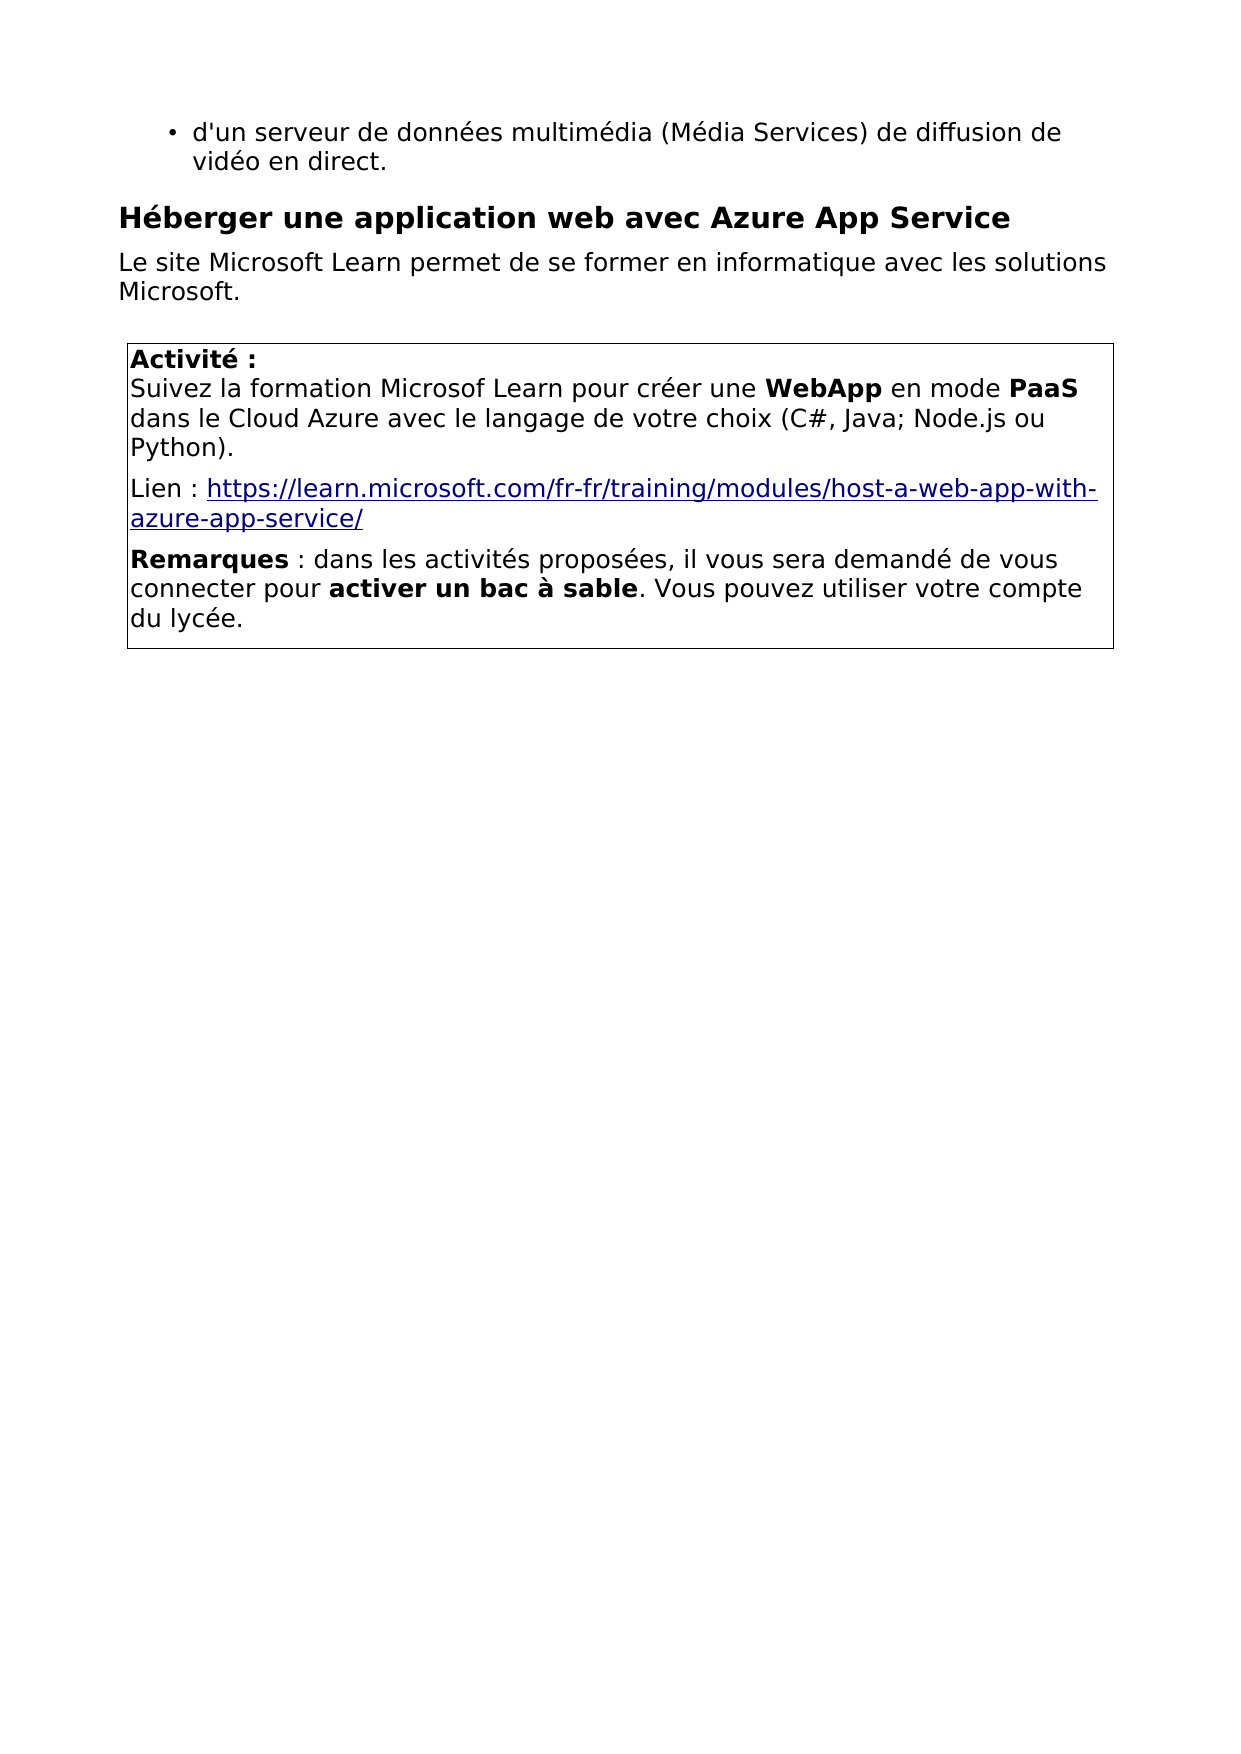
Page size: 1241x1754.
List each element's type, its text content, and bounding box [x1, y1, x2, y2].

text Le site Microsoft Learn permet de se former en informatique avec les solutions Microsoft. [118, 248, 1122, 306]
table_header Activité : Suivez la formation Microsof Learn pour créer une WebApp en mode PaaS dans le Cloud Azure avec le langage de votre choix (C#, Java; Node.js ou Python). Lien : https://learn.microsoft.com/fr-fr/training/modules/host-a-web-app-with-azure-app-service/ Remarques : dans les activités proposées, il vous sera demandé de vous connecter pour activer un bac à sable. Vous pouvez utiliser votre compte du lycée. [128, 344, 1113, 648]
list d'un serveur de données multimédia (Média Services) de diffusion de vidéo en direct. [177, 118, 1122, 176]
subtitle Héberger une application web avec Azure App Service [118, 201, 1122, 235]
